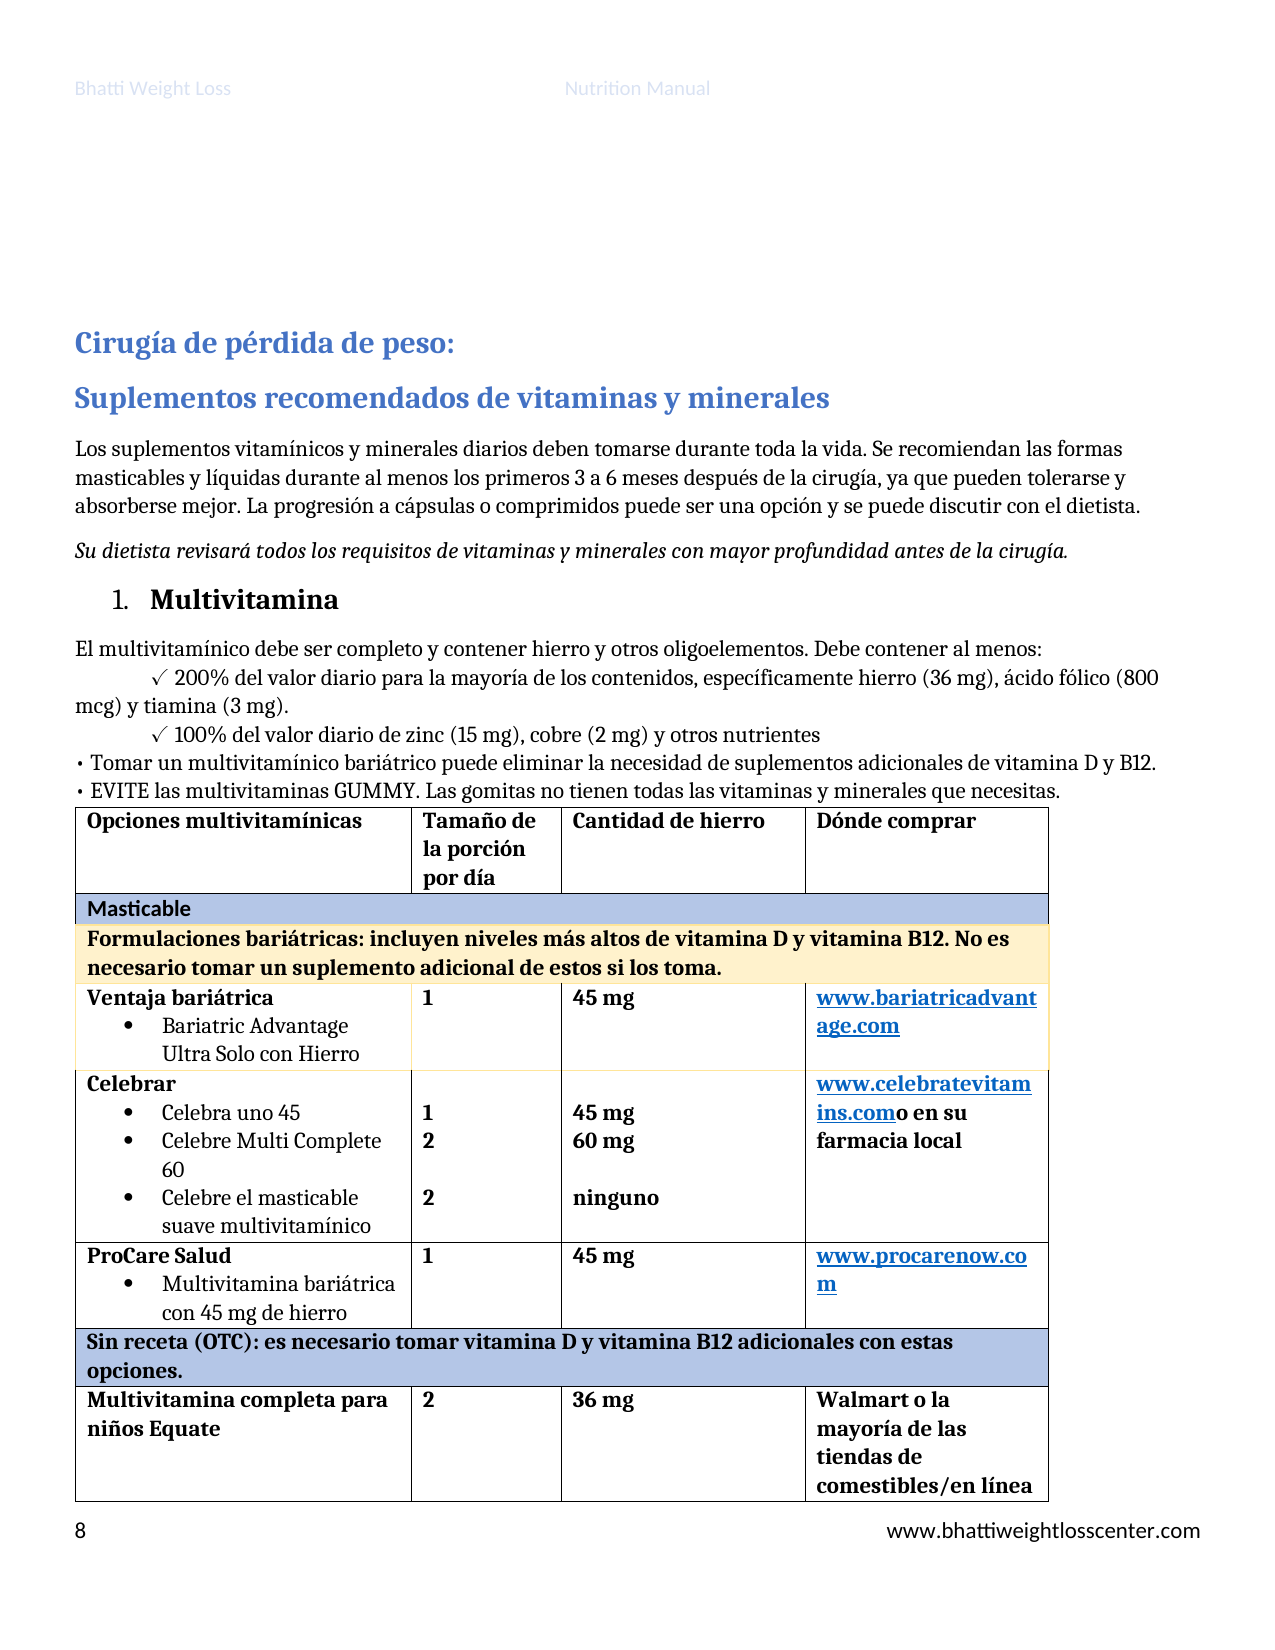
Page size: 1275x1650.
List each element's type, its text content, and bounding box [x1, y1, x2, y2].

table_cell 36 mg [562, 1387, 805, 1501]
table_cell 2 [412, 1387, 561, 1501]
table_cell 45 mg 60 mg ninguno [562, 1071, 805, 1242]
table_cell Multivitamina completa para niños Equate [76, 1387, 411, 1501]
text • Tomar un multivitamínico bariátrico puede eliminar la necesidad de suplementos adicionales de vitamina D y B12. [75, 750, 1200, 776]
table_cell 45 mg [562, 1243, 805, 1328]
text ✓ 200% del valor diario para la mayoría de los contenidos, específicamente hierro (36 mg), ácido fólico (800 mcg) y tiamina (3 mg). [75, 664, 1200, 719]
list Multivitamina [112, 583, 1200, 617]
table_cell 1 [412, 984, 561, 1069]
text Cirugía de pérdida de peso: [75, 325, 1200, 361]
table_cell Walmart o la mayoría de las tiendas de comestibles/en línea [806, 1387, 1048, 1501]
text ✓ 100% del valor diario de zinc (15 mg), cobre (2 mg) y otros nutrientes [75, 721, 1200, 748]
table_cell Formulaciones bariátricas: incluyen niveles más altos de vitamina D y vitamina B12. No es necesario tomar un suplemento adicional de estos si los toma. [76, 926, 1048, 983]
table_cell Sin receta (OTC): es necesario tomar vitamina D y vitamina B12 adicionales con estas opciones. [76, 1329, 1048, 1386]
table_cell www.bariatricadvantage.com [806, 984, 1048, 1069]
table_cell 1 2 2 [412, 1071, 561, 1242]
table_header Opciones multivitamínicas [76, 808, 411, 893]
text Los suplementos vitamínicos y minerales diarios deben tomarse durante toda la vida. Se recomiendan las formas masticables y líquidas durante al menos los primeros 3 a 6 meses después de la cirugía, ya que pueden tolerarse y absorberse mejor. La progresión a cápsulas o comprimidos puede ser una opción y se puede discutir con el dietista. [75, 436, 1200, 519]
text • EVITE las multivitaminas GUMMY. Las gomitas no tienen todas las vitaminas y minerales que necesitas. [75, 778, 1200, 804]
table_cell Celebrar Celebra uno 45 Celebre Multi Complete 60 Celebre el masticable suave multivitamínico [76, 1071, 411, 1242]
table_header Tamaño de la porción por día [412, 808, 561, 893]
text Su dietista revisará todos los requisitos de vitaminas y minerales con mayor profundidad antes de la cirugía. [75, 538, 1200, 564]
table_cell ProCare Salud Multivitamina bariátrica con 45 mg de hierro [76, 1243, 411, 1328]
table_cell www.celebratevitamins.como en su farmacia local [806, 1071, 1048, 1242]
table_cell 1 [412, 1243, 561, 1328]
table_cell Ventaja bariátrica Bariatric Advantage Ultra Solo con Hierro [77, 985, 410, 1069]
table_header Cantidad de hierro [562, 808, 805, 893]
text El multivitamínico debe ser completo y contener hierro y otros oligoelementos. Debe contener al menos: [75, 636, 1200, 662]
table_cell www.procarenow.com [806, 1243, 1048, 1328]
table_cell 45 mg [562, 984, 805, 1069]
text Suplementos recomendados de vitaminas y minerales [75, 381, 1200, 417]
table_header Dónde comprar [806, 808, 1048, 893]
table_cell Masticable [76, 894, 1048, 924]
